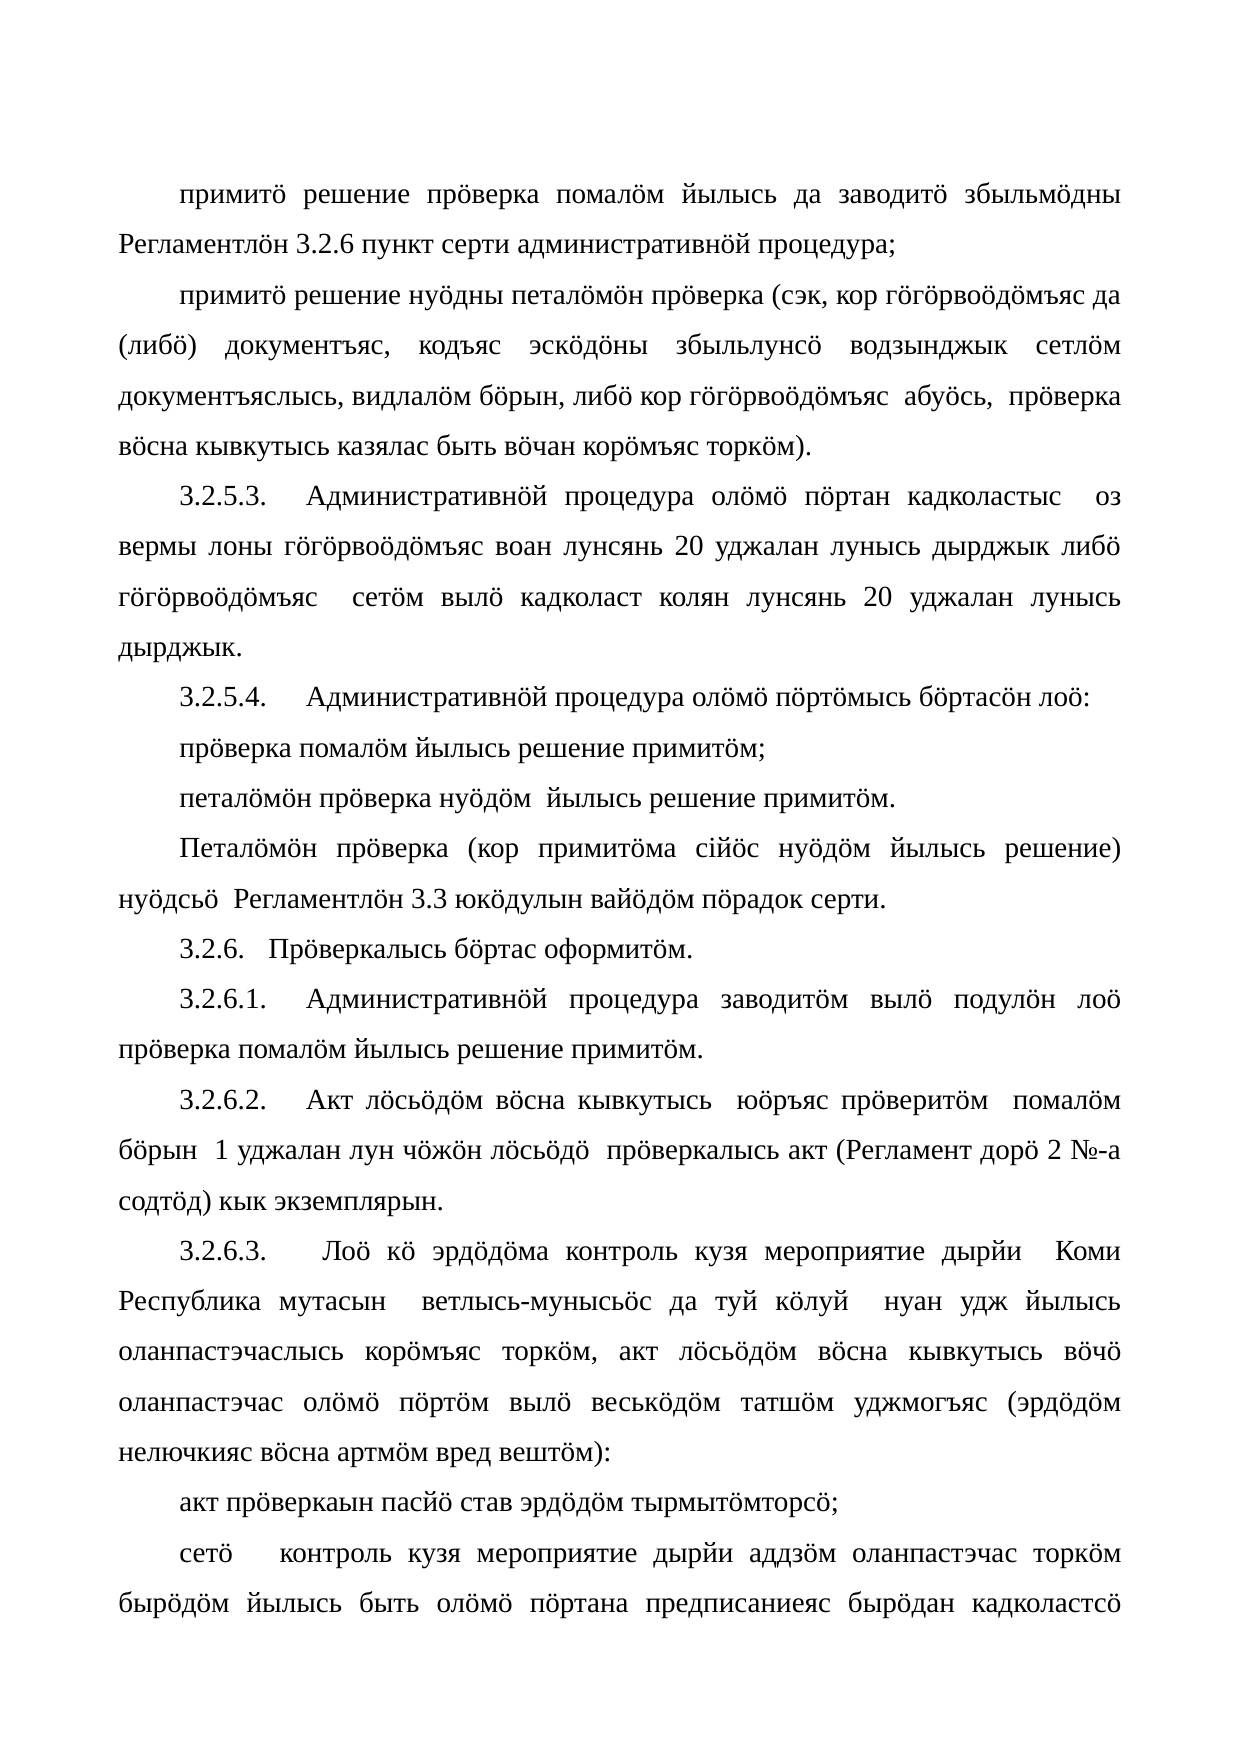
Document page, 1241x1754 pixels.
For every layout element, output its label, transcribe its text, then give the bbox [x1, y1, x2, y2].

list Лоӧ кӧ эрдӧдӧма контроль кузя мероприятие дырйи Коми Республика мутасын ветлысь-мунысьӧс да туй кӧлуй нуан удж йылысь оланпастэчаслысь корӧмъяс торкӧм, акт лӧсьӧдӧм вӧсна кывкутысь вӧчӧ оланпастэчас олӧмӧ пӧртӧм вылӧ веськӧдӧм татшӧм уджмогъяс (эрдӧдӧм нелючкияс вӧсна артмӧм вред вештӧм): [118, 1233, 1122, 1468]
list Административнӧй процедура заводитӧм вылӧ подулӧн лоӧ прӧверка помалӧм йылысь решение примитӧм. [118, 981, 1122, 1065]
text прӧверка помалӧм йылысь решение примитӧм; [118, 730, 1122, 763]
list Административнӧй процедура олӧмӧ пӧртан кадколастыс оз вермы лоны гӧгӧрвоӧдӧмъяс воан лунсянь 20 уджалан лунысь дырджык либӧ гӧгӧрвоӧдӧмъяс сетӧм вылӧ кадколаст колян лунсянь 20 уджалан лунысь дырджык. [118, 478, 1122, 663]
list Прӧверкалысь бӧртас оформитӧм. [118, 931, 1122, 964]
list Акт лӧсьӧдӧм вӧсна кывкутысь юӧръяс прӧверитӧм помалӧм бӧрын 1 уджалан лун чӧжӧн лӧсьӧдӧ прӧверкалысь акт (Регламент дорӧ 2 №-а содтӧд) кык экземплярын. [118, 1082, 1122, 1216]
text примитӧ решение нуӧдны петалӧмӧн прӧверка (сэк, кор гӧгӧрвоӧдӧмъяс да (либӧ) документъяс, кодъяс эскӧдӧны збыльлунсӧ водзынджык сетлӧм документъяслысь, видлалӧм бӧрын, либӧ кор гӧгӧрвоӧдӧмъяс абуӧсь, прӧверка вӧсна кывкутысь казялас быть вӧчан корӧмъяс торкӧм). [118, 277, 1122, 461]
list Административнӧй процедура олӧмӧ пӧртӧмысь бӧртасӧн лоӧ: [118, 679, 1122, 713]
text примитӧ решение прӧверка помалӧм йылысь да заводитӧ збыльмӧдны Регламентлӧн 3.2.6 пункт серти административнӧй процедура; [118, 176, 1122, 260]
text сетӧ контроль кузя мероприятие дырйи аддзӧм оланпастэчас торкӧм бырӧдӧм йылысь быть олӧмӧ пӧртана предписаниеяс бырӧдан кадколастсӧ [118, 1535, 1122, 1619]
text петалӧмӧн прӧверка нуӧдӧм йылысь решение примитӧм. [118, 780, 1122, 814]
text акт прӧверкаын пасйӧ став эрдӧдӧм тырмытӧмторсӧ; [118, 1484, 1122, 1518]
text Петалӧмӧн прӧверка (кор примитӧма сійӧс нуӧдӧм йылысь решение) нуӧдсьӧ Регламентлӧн 3.3 юкӧдулын вайӧдӧм пӧрадок серти. [118, 830, 1122, 914]
